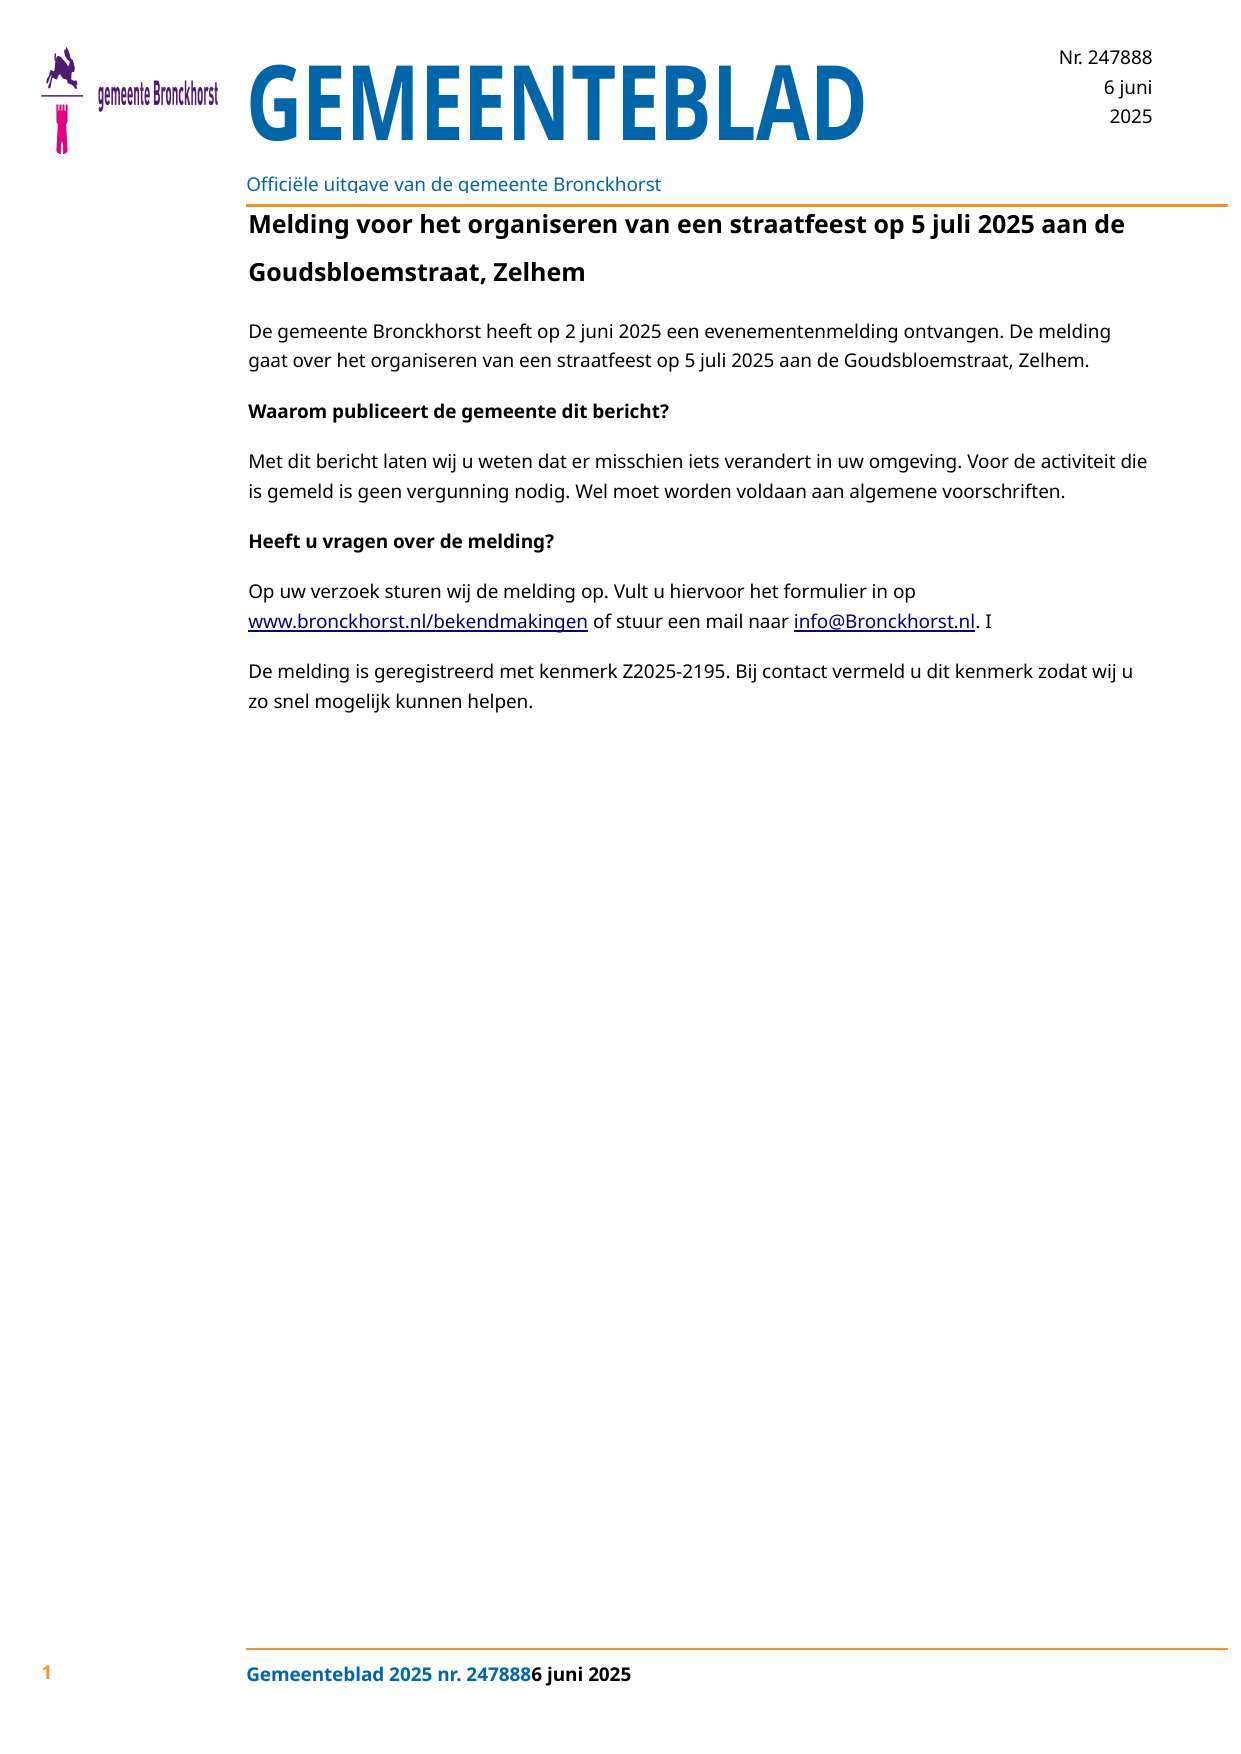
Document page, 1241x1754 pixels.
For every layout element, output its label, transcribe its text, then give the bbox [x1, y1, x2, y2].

text Waarom publiceert de gemeente dit bericht? [248, 398, 1152, 424]
text Met dit bericht laten wij u weten dat er misschien iets verandert in uw omgeving. Voor de activiteit die is gemeld is geen vergunning nodig. Wel moet worden voldaan aan algemene voorschriften. [248, 448, 1152, 504]
text De gemeente Bronckhorst heeft op 2 juni 2025 een evenementenmelding ontvangen. De melding gaat over het organiseren van een straatfeest op 5 juli 2025 aan de Goudsbloemstraat, Zelhem. [248, 318, 1152, 373]
text Melding voor het organiseren van een straatfeest op 5 juli 2025 aan de Goudsbloemstraat, Zelhem [248, 207, 1152, 288]
text Heeft u vragen over de melding? [248, 528, 1152, 554]
picture [41, 47, 231, 172]
text Op uw verzoek sturen wij de melding op. Vult u hiervoor het formulier in op www.bronckhorst.nl/bekendmakingen of stuur een mail naar info@Bronckhorst.nl. I [248, 579, 1152, 634]
text De melding is geregistreerd met kenmerk Z2025-2195. Bij contact vermeld u dit kenmerk zodat wij u zo snel mogelijk kunnen helpen. [248, 659, 1152, 714]
